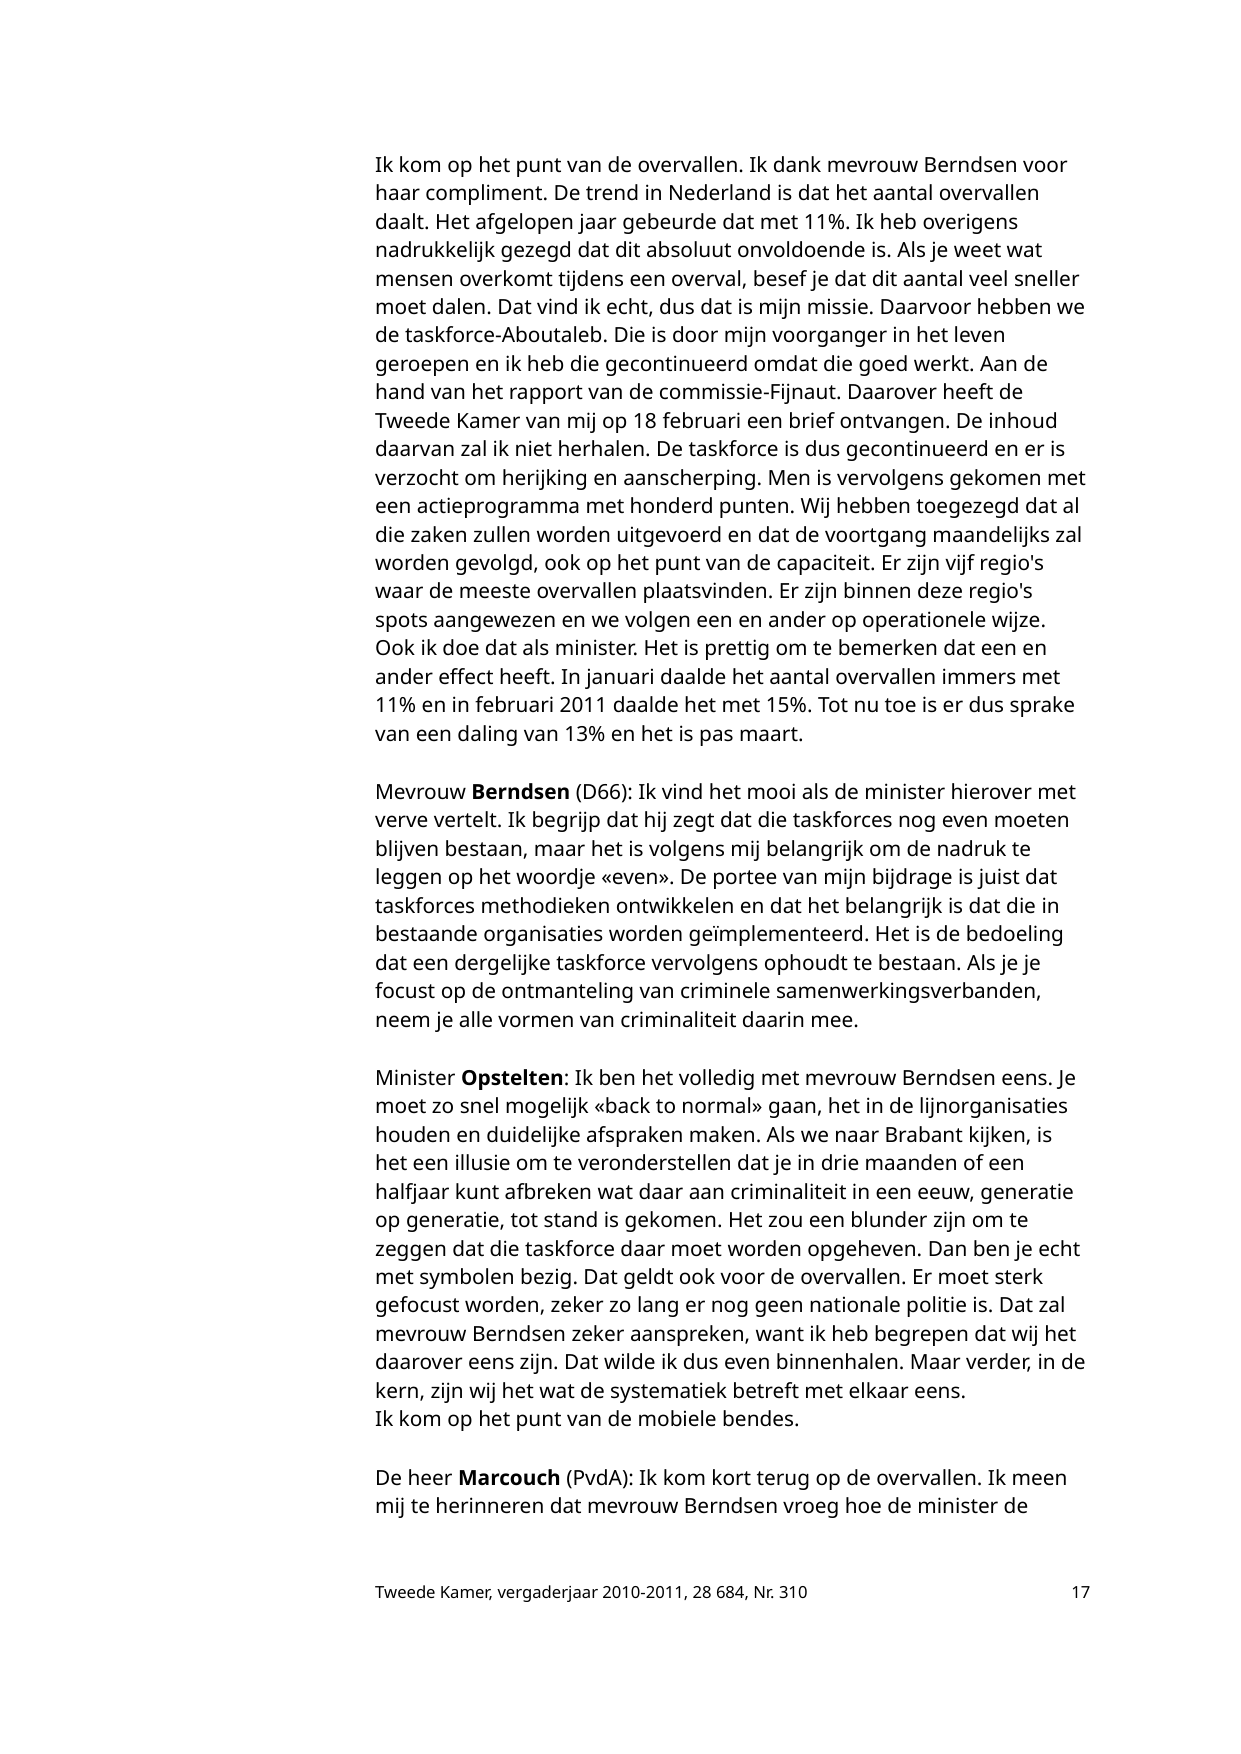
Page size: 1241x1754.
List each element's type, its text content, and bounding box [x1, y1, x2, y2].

text Ik kom op het punt van de overvallen. Ik dank mevrouw Berndsen voor haar compliment. De trend in Nederland is dat het aantal overvallen daalt. Het afgelopen jaar gebeurde dat met 11%. Ik heb overigens nadrukkelijk gezegd dat dit absoluut onvoldoende is. Als je weet wat mensen overkomt tijdens een overval, besef je dat dit aantal veel sneller moet dalen. Dat vind ik echt, dus dat is mijn missie. Daarvoor hebben we de taskforce-Aboutaleb. Die is door mijn voorganger in het leven geroepen en ik heb die gecontinueerd omdat die goed werkt. Aan de hand van het rapport van de commissie-Fijnaut. Daarover heeft de Tweede Kamer van mij op 18 februari een brief ontvangen. De inhoud daarvan zal ik niet herhalen. De taskforce is dus gecontinueerd en er is verzocht om herijking en aanscherping. Men is vervolgens gekomen met een actieprogramma met honderd punten. Wij hebben toegezegd dat al die zaken zullen worden uitgevoerd en dat de voortgang maandelijks zal worden gevolgd, ook op het punt van de capaciteit. Er zijn vijf regio's waar de meeste overvallen plaatsvinden. Er zijn binnen deze regio's spots aangewezen en we volgen een en ander op operationele wijze. Ook ik doe dat als minister. Het is prettig om te bemerken dat een en ander effect heeft. In januari daalde het aantal overvallen immers met 11% en in februari 2011 daalde het met 15%. Tot nu toe is er dus sprake van een daling van 13% en het is pas maart. [375, 150, 1090, 747]
text Mevrouw Berndsen (D66): Ik vind het mooi als de minister hierover met verve vertelt. Ik begrijp dat hij zegt dat die taskforces nog even moeten blijven bestaan, maar het is volgens mij belangrijk om de nadruk te leggen op het woordje «even». De portee van mijn bijdrage is juist dat taskforces methodieken ontwikkelen en dat het belangrijk is dat die in bestaande organisaties worden geïmplementeerd. Het is de bedoeling dat een dergelijke taskforce vervolgens ophoudt te bestaan. Als je je focust op de ontmanteling van criminele samenwerkingsverbanden, neem je alle vormen van criminaliteit daarin mee. [375, 777, 1090, 1033]
text Ik kom op het punt van de mobiele bendes. [375, 1404, 1090, 1433]
text Minister Opstelten: Ik ben het volledig met mevrouw Berndsen eens. Je moet zo snel mogelijk «back to normal» gaan, het in de lijnorganisaties houden en duidelijke afspraken maken. Als we naar Brabant kijken, is het een illusie om te veronderstellen dat je in drie maanden of een halfjaar kunt afbreken wat daar aan criminaliteit in een eeuw, generatie op generatie, tot stand is gekomen. Het zou een blunder zijn om te zeggen dat die taskforce daar moet worden opgeheven. Dan ben je echt met symbolen bezig. Dat geldt ook voor de overvallen. Er moet sterk gefocust worden, zeker zo lang er nog geen nationale politie is. Dat zal mevrouw Berndsen zeker aanspreken, want ik heb begrepen dat wij het daarover eens zijn. Dat wilde ik dus even binnenhalen. Maar verder, in de kern, zijn wij het wat de systematiek betreft met elkaar eens. [375, 1063, 1090, 1404]
text De heer Marcouch (PvdA): Ik kom kort terug op de overvallen. Ik meen mij te herinneren dat mevrouw Berndsen vroeg hoe de minister de [375, 1463, 1090, 1520]
